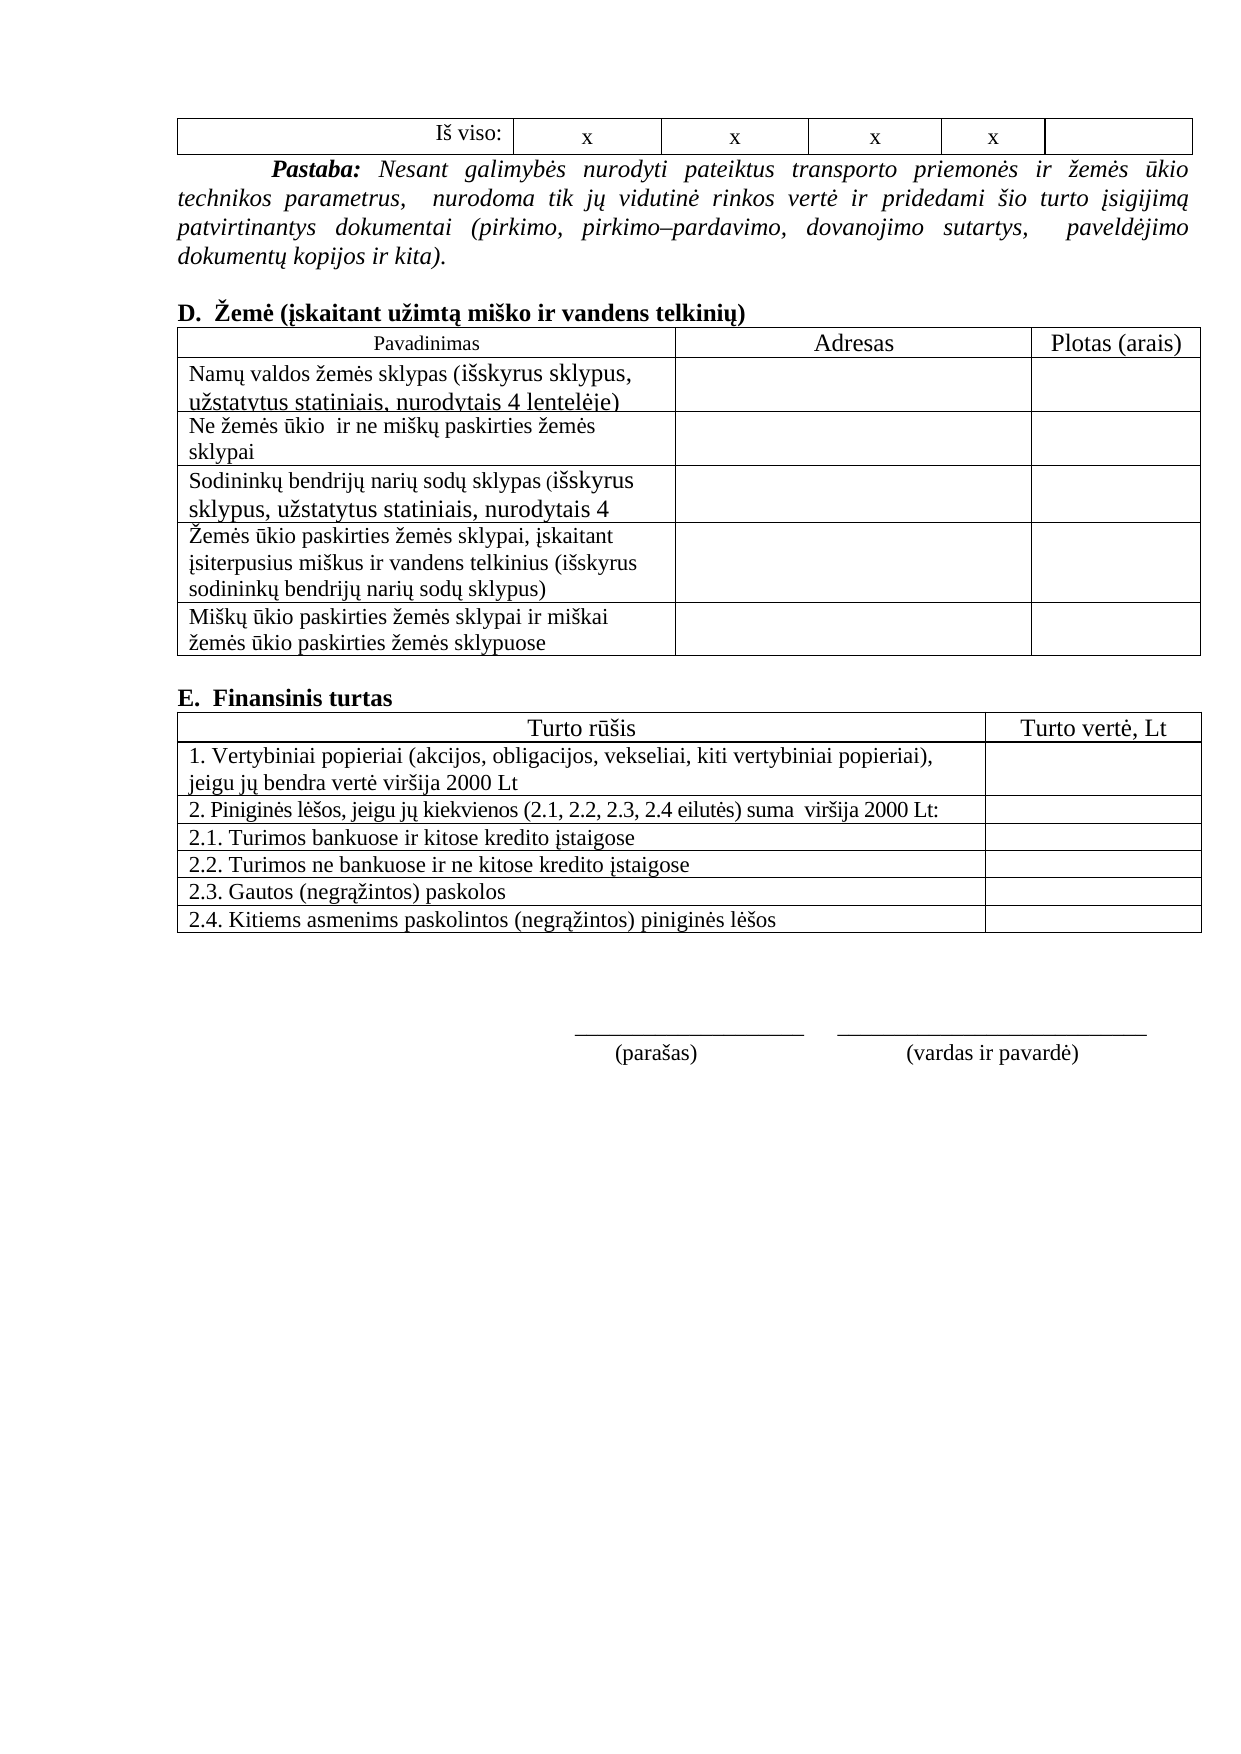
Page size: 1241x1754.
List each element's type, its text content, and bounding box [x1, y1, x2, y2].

table_cell Miškų ūkio paskirties žemės sklypai ir miškai žemės ūkio paskirties žemės sklypuose [178, 603, 675, 655]
table_header Pavadinimas [178, 328, 675, 357]
table_header Turto rūšis [178, 713, 985, 741]
table_cell [1032, 603, 1200, 655]
table_cell 2.2. Turimos ne bankuose ir ne kitose kredito įstaigose [178, 851, 985, 877]
table_cell [986, 824, 1201, 850]
table_cell [676, 603, 1031, 655]
table_cell x [662, 119, 808, 153]
table_cell 2.4. Kitiems asmenims paskolintos (negrąžintos) piniginės lėšos [178, 906, 985, 932]
table_header ____________________ (parašas) [564, 1012, 826, 1065]
table_header ___________________________ (vardas ir pavardė) [826, 1012, 1193, 1065]
table_cell [676, 466, 1031, 522]
table_cell 1. Vertybiniai popieriai (akcijos, obligacijos, vekseliai, kiti vertybiniai popieriai), jeigu jų bendra vertė viršija 2000 Lt [178, 743, 985, 795]
table_cell [1032, 358, 1200, 411]
table_header Adresas [676, 328, 1031, 357]
table_cell x [942, 119, 1044, 153]
table_cell [676, 523, 1031, 602]
table_cell [1032, 466, 1200, 522]
table_header Plotas (arais) [1032, 328, 1200, 357]
table_cell [1046, 119, 1192, 153]
text Pastaba: Nesant galimybės nurodyti pateiktus transporto priemonės ir žemės ūkio technikos parametrus, nurodoma tik jų vidutinė rinkos vertė ir pridedami šio turto įsigijimą patvirtinantys dokumentai (pirkimo, pirkimo–pardavimo, dovanojimo sutartys, paveldėjimo dokumentų kopijos ir kita). [177, 155, 1192, 269]
text E. Finansinis turtas [177, 683, 1181, 712]
table_cell [676, 412, 1031, 464]
table_cell [986, 878, 1201, 905]
table_cell 2.1. Turimos bankuose ir kitose kredito įstaigose [178, 824, 985, 850]
table_cell x [809, 119, 941, 153]
table_header Turto vertė, Lt [986, 713, 1201, 741]
table_cell 2.3. Gautos (negrąžintos) paskolos [178, 878, 985, 905]
table_cell [1032, 412, 1200, 464]
table_cell [986, 906, 1201, 932]
table_cell [986, 851, 1201, 877]
table_cell Žemės ūkio paskirties žemės sklypai, įskaitant įsiterpusius miškus ir vandens telkinius (išskyrus sodininkų bendrijų narių sodų sklypus) [178, 523, 675, 602]
text D. Žemė (įskaitant užimtą miško ir vandens telkinių) [177, 298, 1181, 327]
table_cell Sodininkų bendrijų narių sodų sklypas (išskyrus sklypus, užstatytus statiniais, nurodytais 4 lentelėje) [178, 466, 675, 522]
table_cell [986, 743, 1201, 795]
table_cell 2. Piniginės lėšos, jeigu jų kiekvienos (2.1, 2.2, 2.3, 2.4 eilutės) suma viršija 2000 Lt: [178, 796, 985, 822]
table_header [177, 1012, 563, 1065]
table_cell Iš viso: [178, 119, 513, 153]
table_cell Namų valdos žemės sklypas (išskyrus sklypus, užstatytus statiniais, nurodytais 4 lentelėje) [178, 358, 675, 411]
table_cell [676, 358, 1031, 411]
table_cell [986, 796, 1201, 822]
table_cell x [514, 119, 661, 153]
table_cell [1032, 523, 1200, 602]
table_cell Ne žemės ūkio ir ne miškų paskirties žemės sklypai [178, 412, 675, 464]
